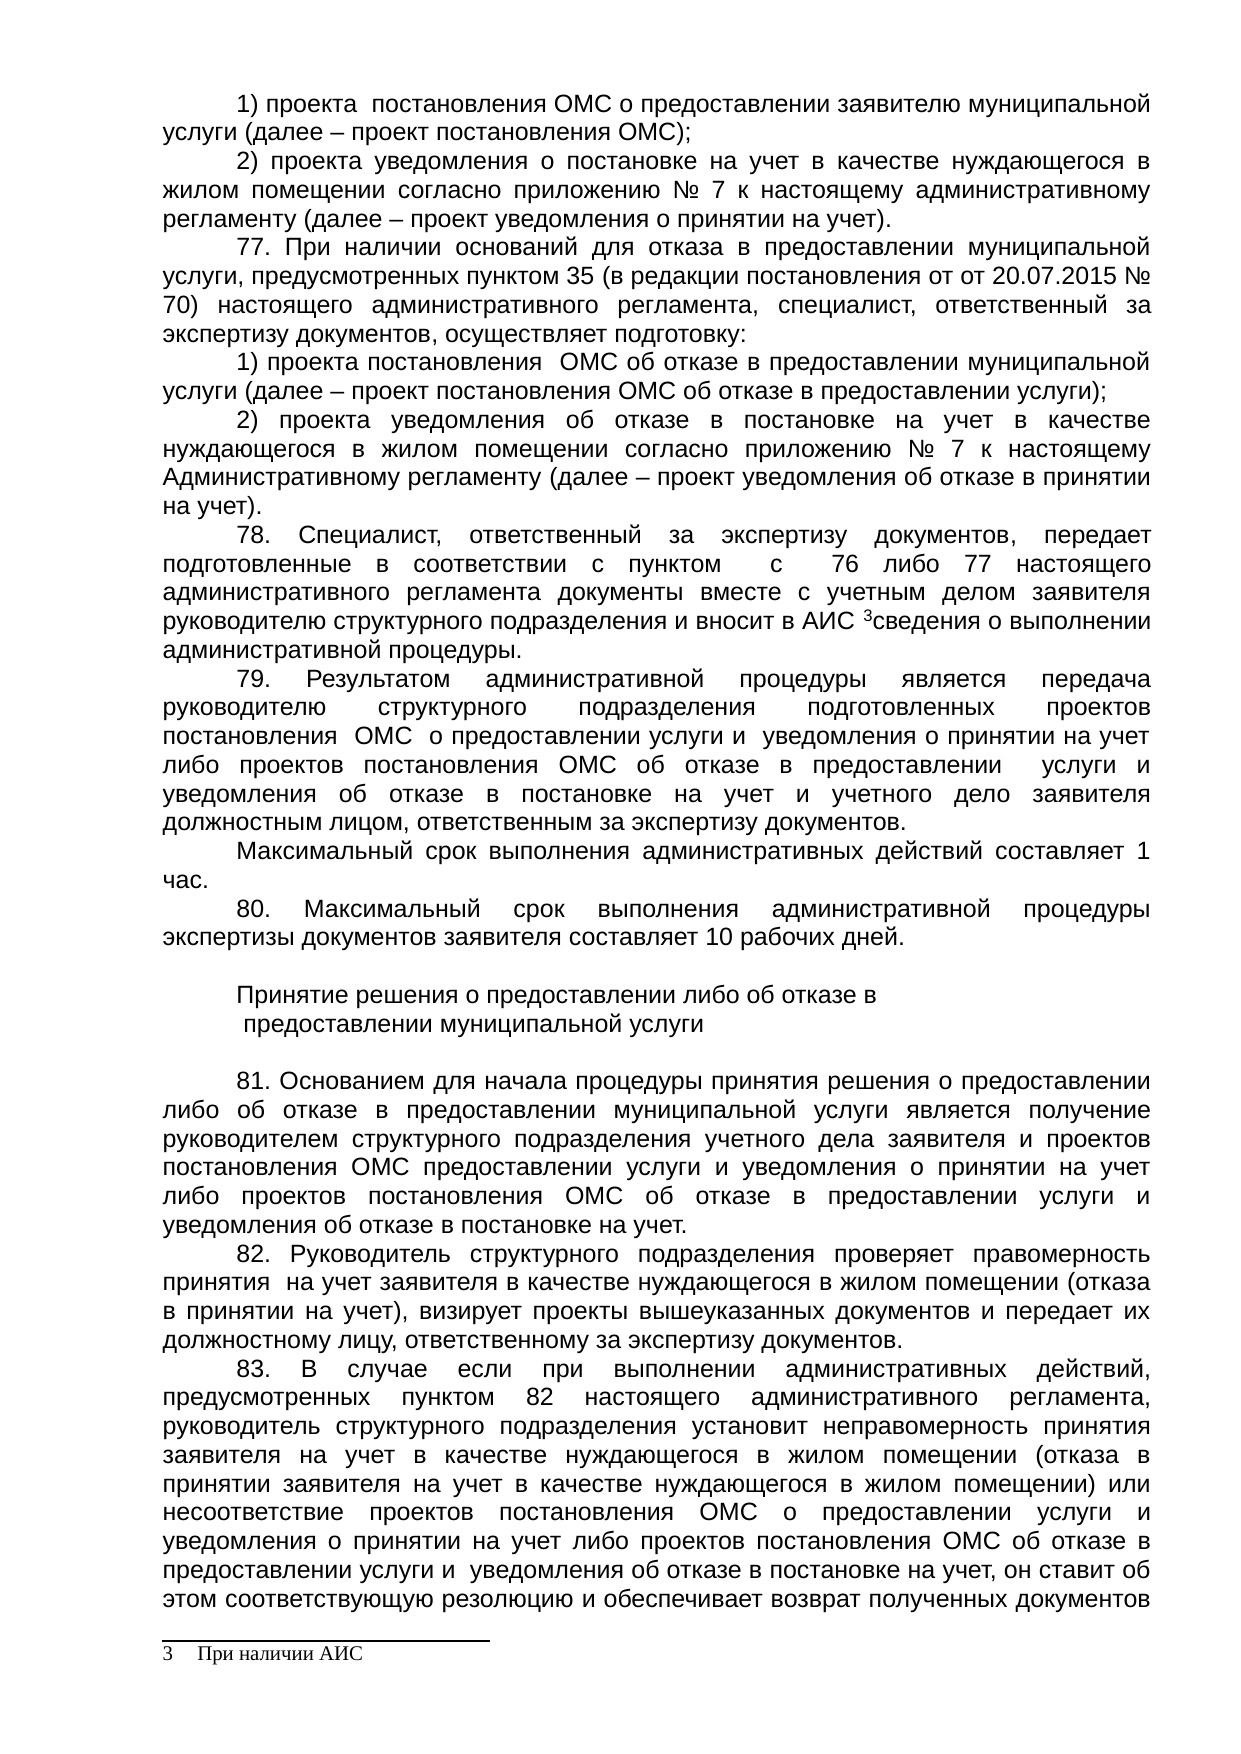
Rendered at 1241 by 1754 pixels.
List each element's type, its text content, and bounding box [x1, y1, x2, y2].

text 78. Специалист, ответственный за экспертизу документов, передает подготовленные в соответствии с пунктом с 76 либо 77 настоящего административного регламента документы вместе с учетным делом заявителя руководителю структурного подразделения и вносит в АИС сведения о выполнении административной процедуры. [162, 520, 1152, 663]
text 77. При наличии оснований для отказа в предоставлении муниципальной услуги, предусмотренных пунктом 35 (в редакции постановления от от 20.07.2015 № 70) настоящего административного регламента, специалист, ответственный за экспертизу документов, осуществляет подготовку: [162, 232, 1152, 347]
text Максимальный срок выполнения административных действий составляет 1 час. [162, 836, 1152, 893]
text 81. Основанием для начала процедуры принятия решения о предоставлении либо об отказе в предоставлении муниципальной услуги является получение руководителем структурного подразделения учетного дела заявителя и проектов постановления ОМС предоставлении услуги и уведомления о принятии на учет либо проектов постановления ОМС об отказе в предоставлении услуги и уведомления об отказе в постановке на учет. [162, 1066, 1152, 1238]
text 1) проекта постановления ОМС о предоставлении заявителю муниципальной услуги (далее – проект постановления ОМС); [162, 88, 1152, 146]
text 82. Руководитель структурного подразделения проверяет правомерность принятия на учет заявителя в качестве нуждающегося в жилом помещении (отказа в принятии на учет), визирует проекты вышеуказанных документов и передает их должностному лицу, ответственному за экспертизу документов. [162, 1238, 1152, 1353]
text 80. Максимальный срок выполнения административной процедуры экспертизы документов заявителя составляет 10 рабочих дней. [162, 893, 1152, 951]
text 1) проекта постановления ОМС об отказе в предоставлении муниципальной услуги (далее – проект постановления ОМС об отказе в предоставлении услуги); [162, 347, 1152, 405]
text 2) проекта уведомления об отказе в постановке на учет в качестве нуждающегося в жилом помещении согласно приложению № 7 к настоящему Административному регламенту (далее – проект уведомления об отказе в принятии на учет). [162, 405, 1152, 520]
text предоставлении муниципальной услуги [162, 1008, 1152, 1037]
text При наличии АИС [162, 1641, 1152, 1665]
text Принятие решения о предоставлении либо об отказе в [162, 980, 1152, 1008]
text 83. В случае если при выполнении административных действий, предусмотренных пунктом 82 настоящего административного регламента, руководитель структурного подразделения установит неправомерность принятия заявителя на учет в качестве нуждающегося в жилом помещении (отказа в принятии заявителя на учет в качестве нуждающегося в жилом помещении) или несоответствие проектов постановления ОМС о предоставлении услуги и уведомления о принятии на учет либо проектов постановления ОМС об отказе в предоставлении услуги и уведомления об отказе в постановке на учет, он ставит об этом соответствующую резолюцию и обеспечивает возврат полученных документов [162, 1353, 1152, 1612]
text 2) проекта уведомления о постановке на учет в качестве нуждающегося в жилом помещении согласно приложению № 7 к настоящему административному регламенту (далее – проект уведомления о принятии на учет). [162, 146, 1152, 232]
text 79. Результатом административной процедуры является передача руководителю структурного подразделения подготовленных проектов постановления ОМС о предоставлении услуги и уведомления о принятии на учет либо проектов постановления ОМС об отказе в предоставлении услуги и уведомления об отказе в постановке на учет и учетного дело заявителя должностным лицом, ответственным за экспертизу документов. [162, 663, 1152, 836]
